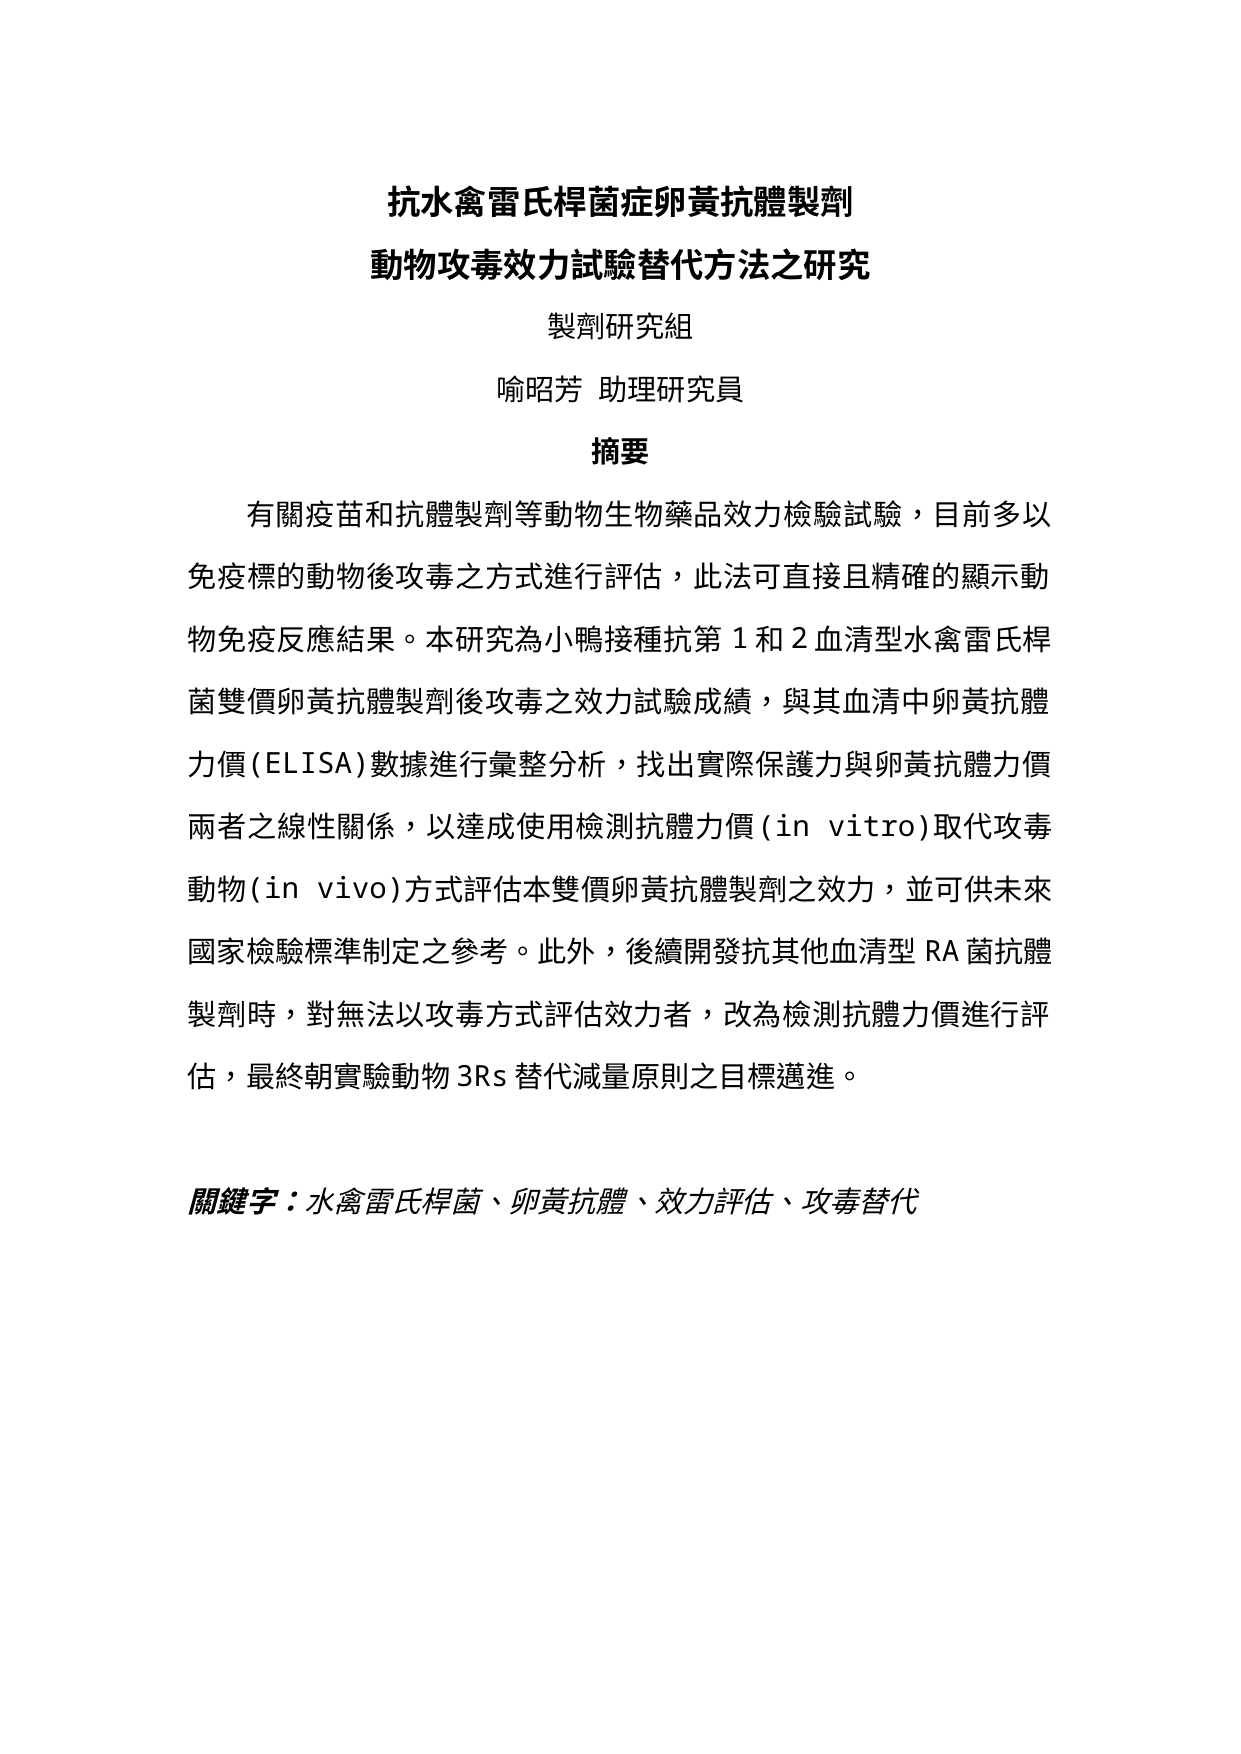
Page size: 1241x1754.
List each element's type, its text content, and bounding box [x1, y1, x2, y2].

text 動物攻毒效力試驗替代方法之研究 [187, 221, 1053, 283]
text 摘要 [187, 408, 1053, 471]
text 關鍵字：水禽雷氏桿菌、卵黃抗體、效力評估、攻毒替代 [187, 1158, 1053, 1221]
text 製劑研究組 [187, 283, 1053, 346]
text 有關疫苗和抗體製劑等動物生物藥品效力檢驗試驗，目前多以免疫標的動物後攻毒之方式進行評估，此法可直接且精確的顯示動物免疫反應結果。本研究為小鴨接種抗第1和2血清型水禽雷氏桿菌雙價卵黃抗體製劑後攻毒之效力試驗成績，與其血清中卵黃抗體力價(ELISA)數據進行彙整分析，找出實際保護力與卵黃抗體力價兩者之線性關係，以達成使用檢測抗體力價(in vitro)取代攻毒動物(in vivo)方式評估本雙價卵黃抗體製劑之效力，並可供未來國家檢驗標準制定之參考。此外，後續開發抗其他血清型RA菌抗體製劑時，對無法以攻毒方式評估效力者，改為檢測抗體力價進行評估，最終朝實驗動物3Rs替代減量原則之目標邁進。 [187, 471, 1053, 1096]
text 抗水禽雷氏桿菌症卵黃抗體製劑 [187, 158, 1053, 221]
text 喻昭芳 助理研究員 [187, 346, 1053, 408]
